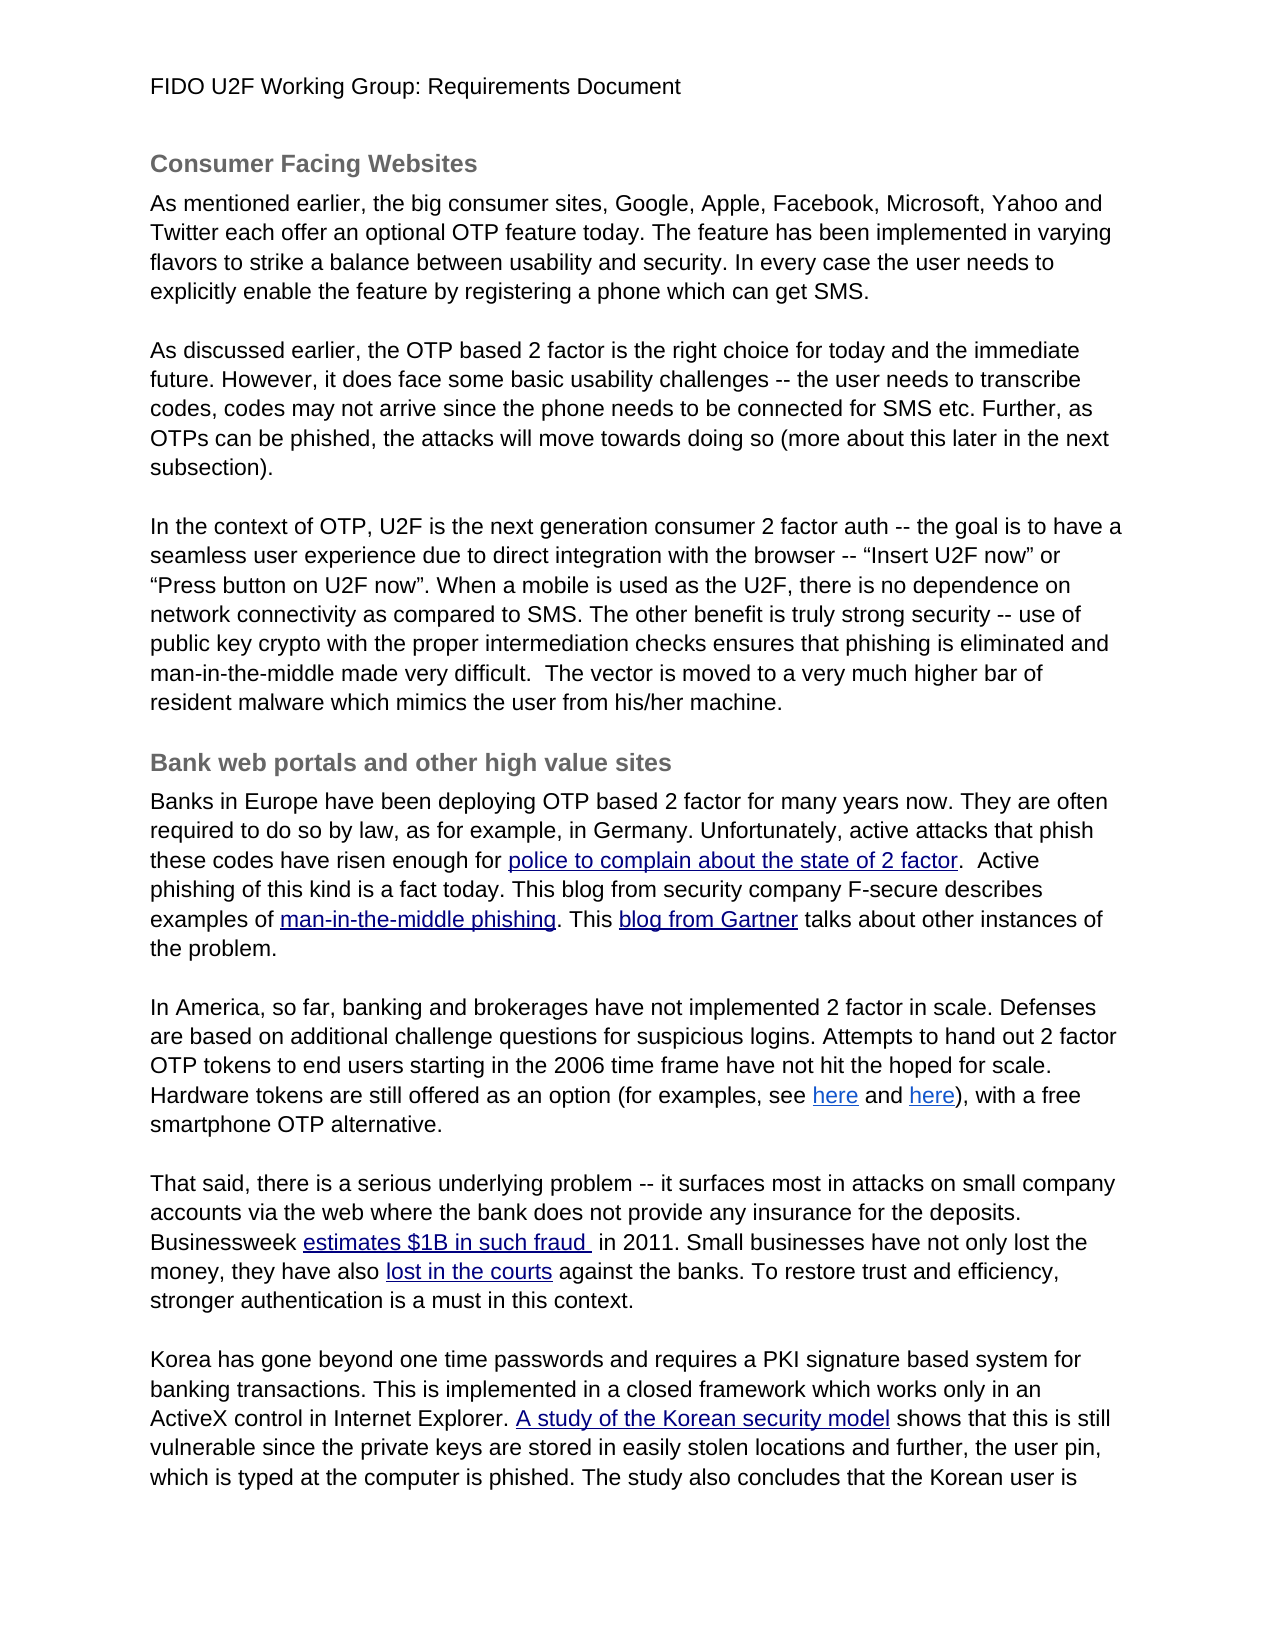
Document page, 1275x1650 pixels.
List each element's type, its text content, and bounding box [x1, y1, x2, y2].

text In the context of OTP, U2F is the next generation consumer 2 factor auth -- the goal is to have a seamless user experience due to direct integration with the browser -- “Insert U2F now” or “Press button on U2F now”. When a mobile is used as the U2F, there is no dependence on network connectivity as compared to SMS. The other benefit is truly strong security -- use of public key crypto with the proper intermediation checks ensures that phishing is eliminated and man-in-the-middle made very difficult. The vector is moved to a very much higher bar of resident malware which mimics the user from his/her machine. [150, 513, 1125, 715]
text That said, there is a serious underlying problem -- it surfaces most in attacks on small company accounts via the web where the bank does not provide any insurance for the deposits. Businessweek estimates $1B in such fraud in 2011. Small businesses have not only lost the money, they have also lost in the courts against the banks. To restore trust and efficiency, stronger authentication is a must in this context. [150, 1171, 1125, 1314]
text Banks in Europe have been deploying OTP based 2 factor for many years now. They are often required to do so by law, as for example, in Germany. Unfortunately, active attacks that phish these codes have risen enough for police to complain about the state of 2 factor. Active phishing of this kind is a fact today. This blog from security company F-secure describes examples of man-in-the-middle phishing. This blog from Gartner talks about other instances of the problem. [150, 789, 1125, 961]
text As mentioned earlier, the big consumer sites, Google, Apple, Facebook, Microsoft, Yahoo and Twitter each offer an optional OTP feature today. The feature has been implemented in varying flavors to strike a balance between usability and security. In every case the user needs to explicitly enable the feature by registering a phone which can get SMS. [150, 190, 1125, 304]
subtitle Bank web portals and other high value sites [150, 748, 1125, 776]
text Korea has gone beyond one time passwords and requires a PKI signature based system for banking transactions. This is implemented in a closed framework which works only in an ActiveX control in Internet Explorer. A study of the Korean security model shows that this is still vulnerable since the private keys are stored in easily stolen locations and further, the user pin, which is typed at the computer is phished. The study also concludes that the Korean user is [150, 1347, 1125, 1490]
text In America, so far, banking and brokerages have not implemented 2 factor in scale. Defenses are based on additional challenge questions for suspicious logins. Attempts to hand out 2 factor OTP tokens to end users starting in the 2006 time frame have not hit the hoped for scale. Hardware tokens are still offered as an option (for examples, see here and here), with a free smartphone OTP alternative. [150, 994, 1125, 1137]
text As discussed earlier, the OTP based 2 factor is the right choice for today and the immediate future. However, it does face some basic usability challenges -- the user needs to transcribe codes, codes may not arrive since the phone needs to be connected for SMS etc. Further, as OTPs can be phished, the attacks will move towards doing so (more about this later in the next subsection). [150, 337, 1125, 480]
subtitle Consumer Facing Websites [150, 150, 1125, 178]
